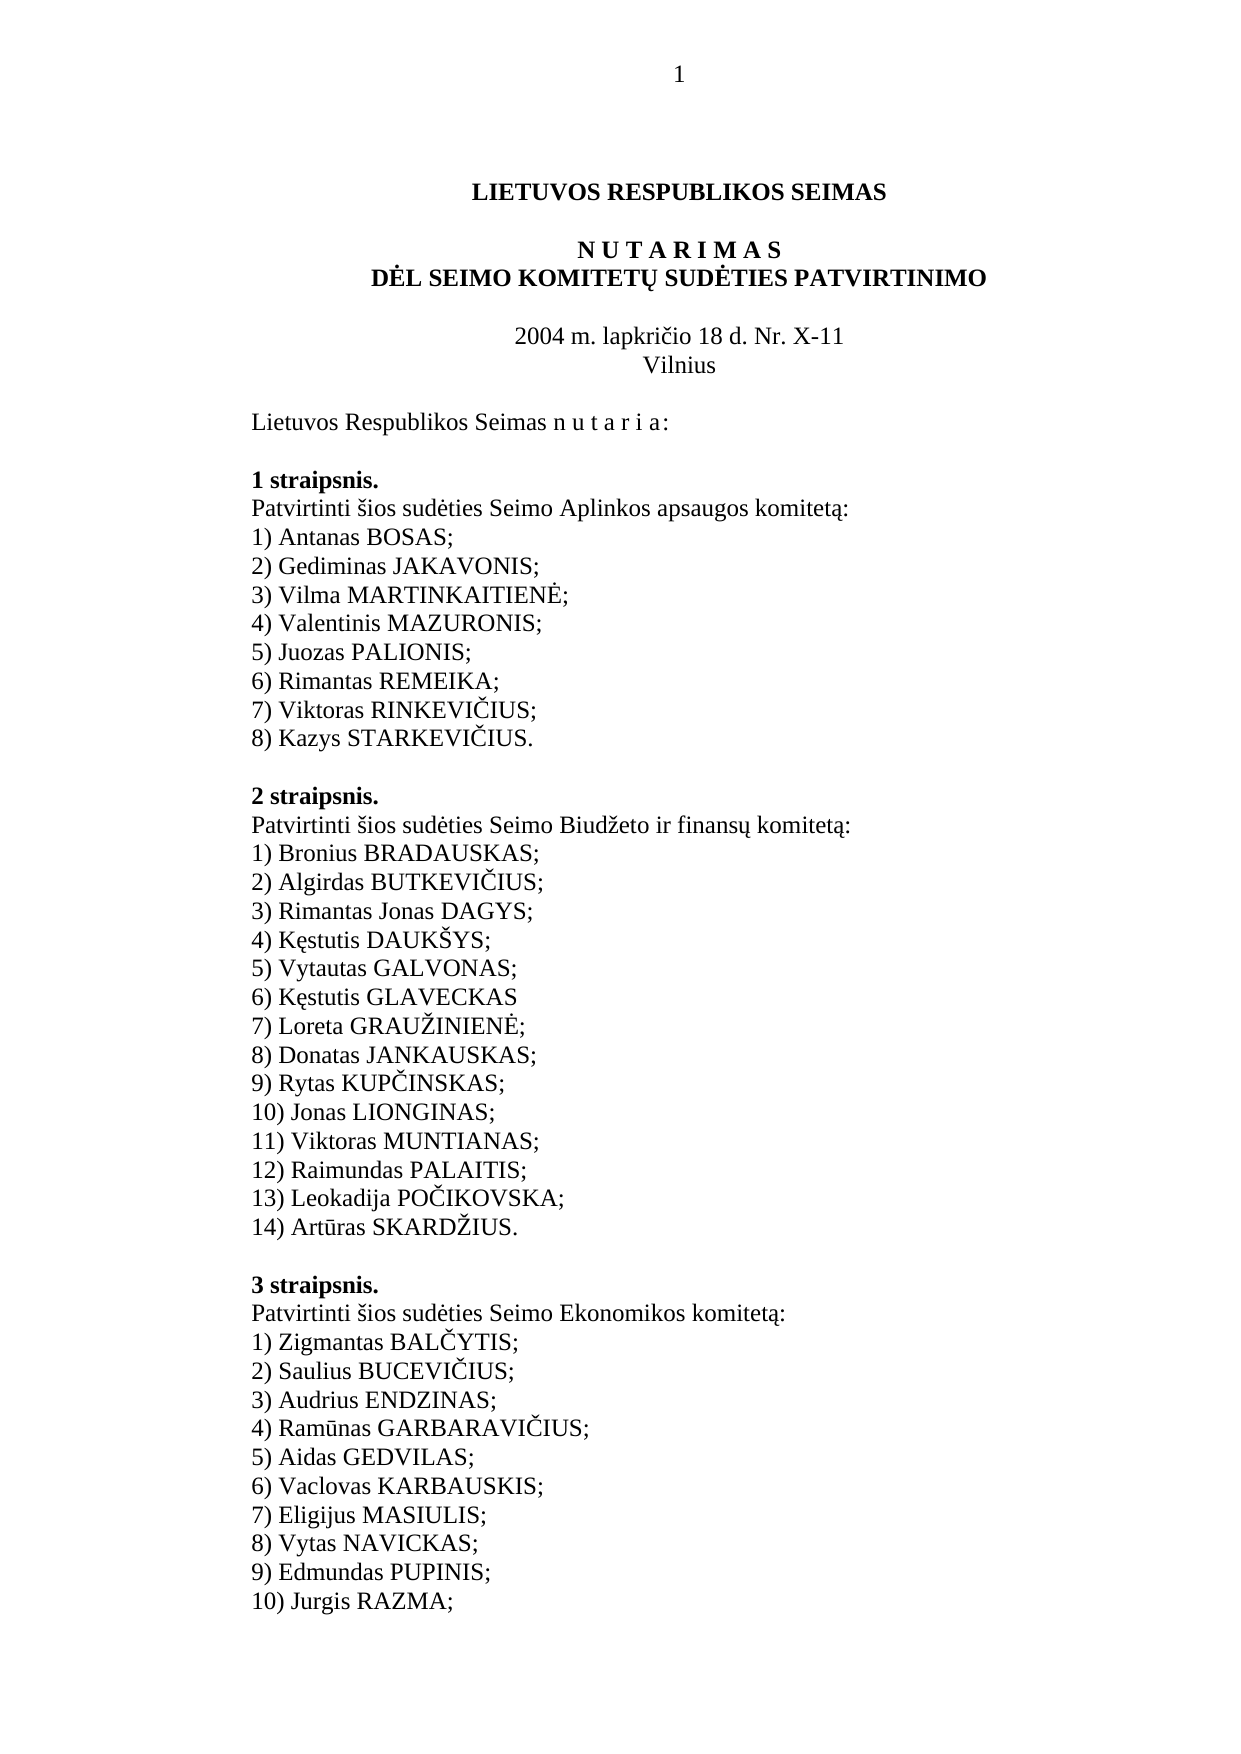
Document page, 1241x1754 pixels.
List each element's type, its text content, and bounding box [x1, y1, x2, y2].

text 9) Rytas KUPČINSKAS; [177, 1068, 1181, 1097]
text 7) Loreta GRAUŽINIENĖ; [177, 1011, 1181, 1040]
text 10) Jurgis RAZMA; [177, 1586, 1181, 1615]
text 6) Kęstutis GLAVECKAS [177, 982, 1181, 1011]
text 11) Viktoras MUNTIANAS; [177, 1126, 1181, 1155]
text 6) Rimantas REMEIKA; [177, 666, 1181, 695]
text 5) Aidas GEDVILAS; [177, 1442, 1181, 1471]
text 1 straipsnis. [177, 465, 1181, 493]
text 4) Kęstutis DAUKŠYS; [177, 925, 1181, 953]
text 2) Saulius BUCEVIČIUS; [177, 1356, 1181, 1385]
text 1) Bronius BRADAUSKAS; [177, 838, 1181, 867]
text 1) Antanas BOSAS; [177, 522, 1181, 551]
text N U T A R I M A S [177, 235, 1181, 263]
text 7) Viktoras RINKEVIČIUS; [177, 695, 1181, 723]
text 2 straipsnis. [177, 781, 1181, 810]
text 8) Vytas NAVICKAS; [177, 1528, 1181, 1557]
text 12) Raimundas PALAITIS; [177, 1155, 1181, 1183]
text 3) Rimantas Jonas DAGYS; [177, 896, 1181, 925]
text 2) Gediminas JAKAVONIS; [177, 551, 1181, 580]
text 5) Vytautas GALVONAS; [177, 953, 1181, 982]
text 4) Valentinis MAZURONIS; [177, 608, 1181, 637]
text 2) Algirdas BUTKEVIČIUS; [177, 867, 1181, 896]
text 13) Leokadija POČIKOVSKA; [177, 1183, 1181, 1212]
text LIETUVOS RESPUBLIKOS SEIMAS [177, 177, 1181, 206]
text Vilnius [177, 350, 1181, 378]
text 7) Eligijus MASIULIS; [177, 1500, 1181, 1528]
text 2004 m. lapkričio 18 d. Nr. X-11 [177, 321, 1181, 350]
text 8) Donatas JANKAUSKAS; [177, 1040, 1181, 1068]
text Patvirtinti šios sudėties Seimo Biudžeto ir finansų komitetą: [177, 810, 1181, 838]
text DĖL SEIMO KOMITETŲ SUDĖTIES PATVIRTINIMO [177, 263, 1181, 292]
text 4) Ramūnas GARBARAVIČIUS; [177, 1413, 1181, 1442]
text 3 straipsnis. [177, 1270, 1181, 1298]
text 9) Edmundas PUPINIS; [177, 1557, 1181, 1586]
text 1) Zigmantas BALČYTIS; [177, 1327, 1181, 1356]
text 3) Vilma MARTINKAITIENĖ; [177, 580, 1181, 608]
text Patvirtinti šios sudėties Seimo Ekonomikos komitetą: [177, 1298, 1181, 1327]
text 3) Audrius ENDZINAS; [177, 1385, 1181, 1413]
text Lietuvos Respublikos Seimas nutaria: [177, 407, 1181, 436]
text 6) Vaclovas KARBAUSKIS; [177, 1471, 1181, 1500]
text 14) Artūras SKARDŽIUS. [177, 1212, 1181, 1241]
text Patvirtinti šios sudėties Seimo Aplinkos apsaugos komitetą: [177, 493, 1181, 522]
text 10) Jonas LIONGINAS; [177, 1097, 1181, 1126]
text 5) Juozas PALIONIS; [177, 637, 1181, 666]
text 8) Kazys STARKEVIČIUS. [177, 723, 1181, 752]
